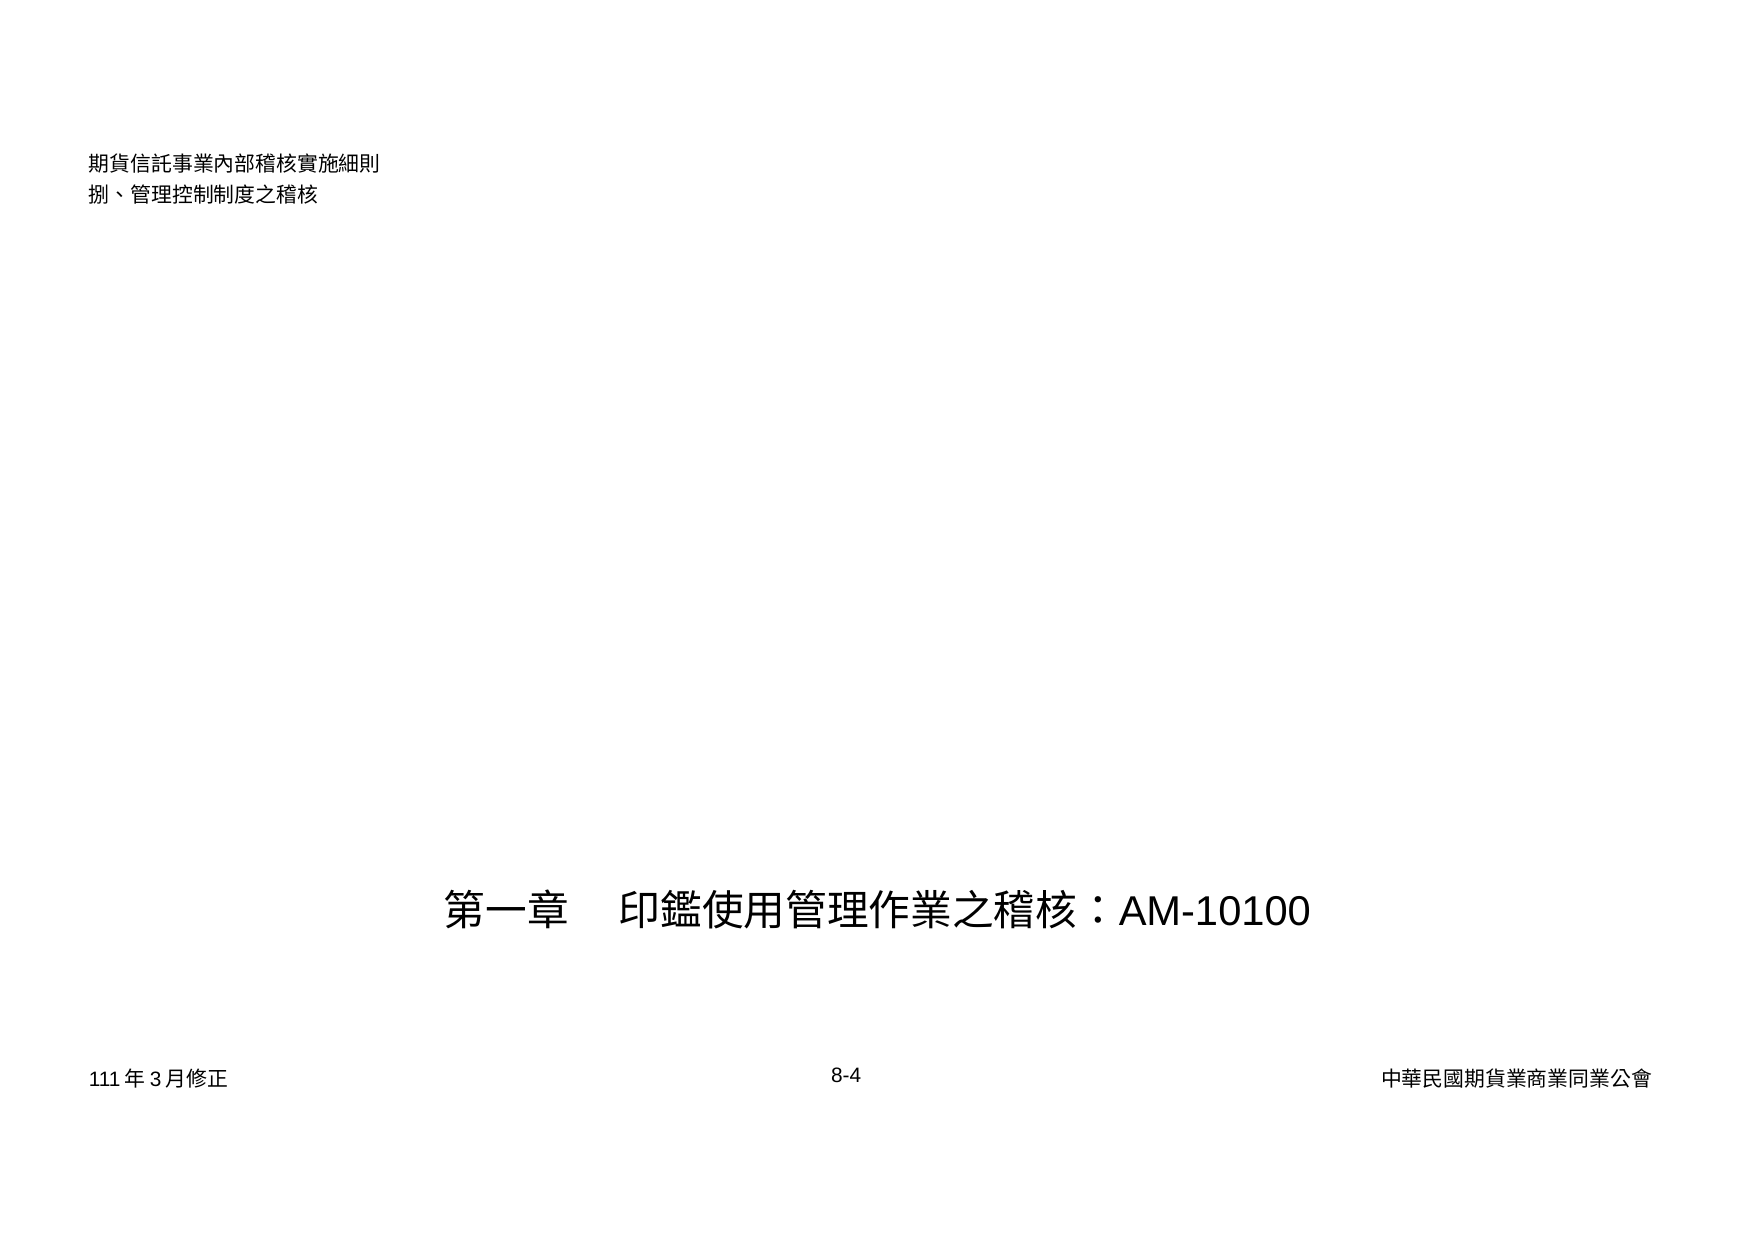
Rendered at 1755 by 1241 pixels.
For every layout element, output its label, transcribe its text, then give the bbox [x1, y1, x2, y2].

subtitle 印鑑使用管理作業之稽核：AM-10100 [89, 866, 1666, 928]
